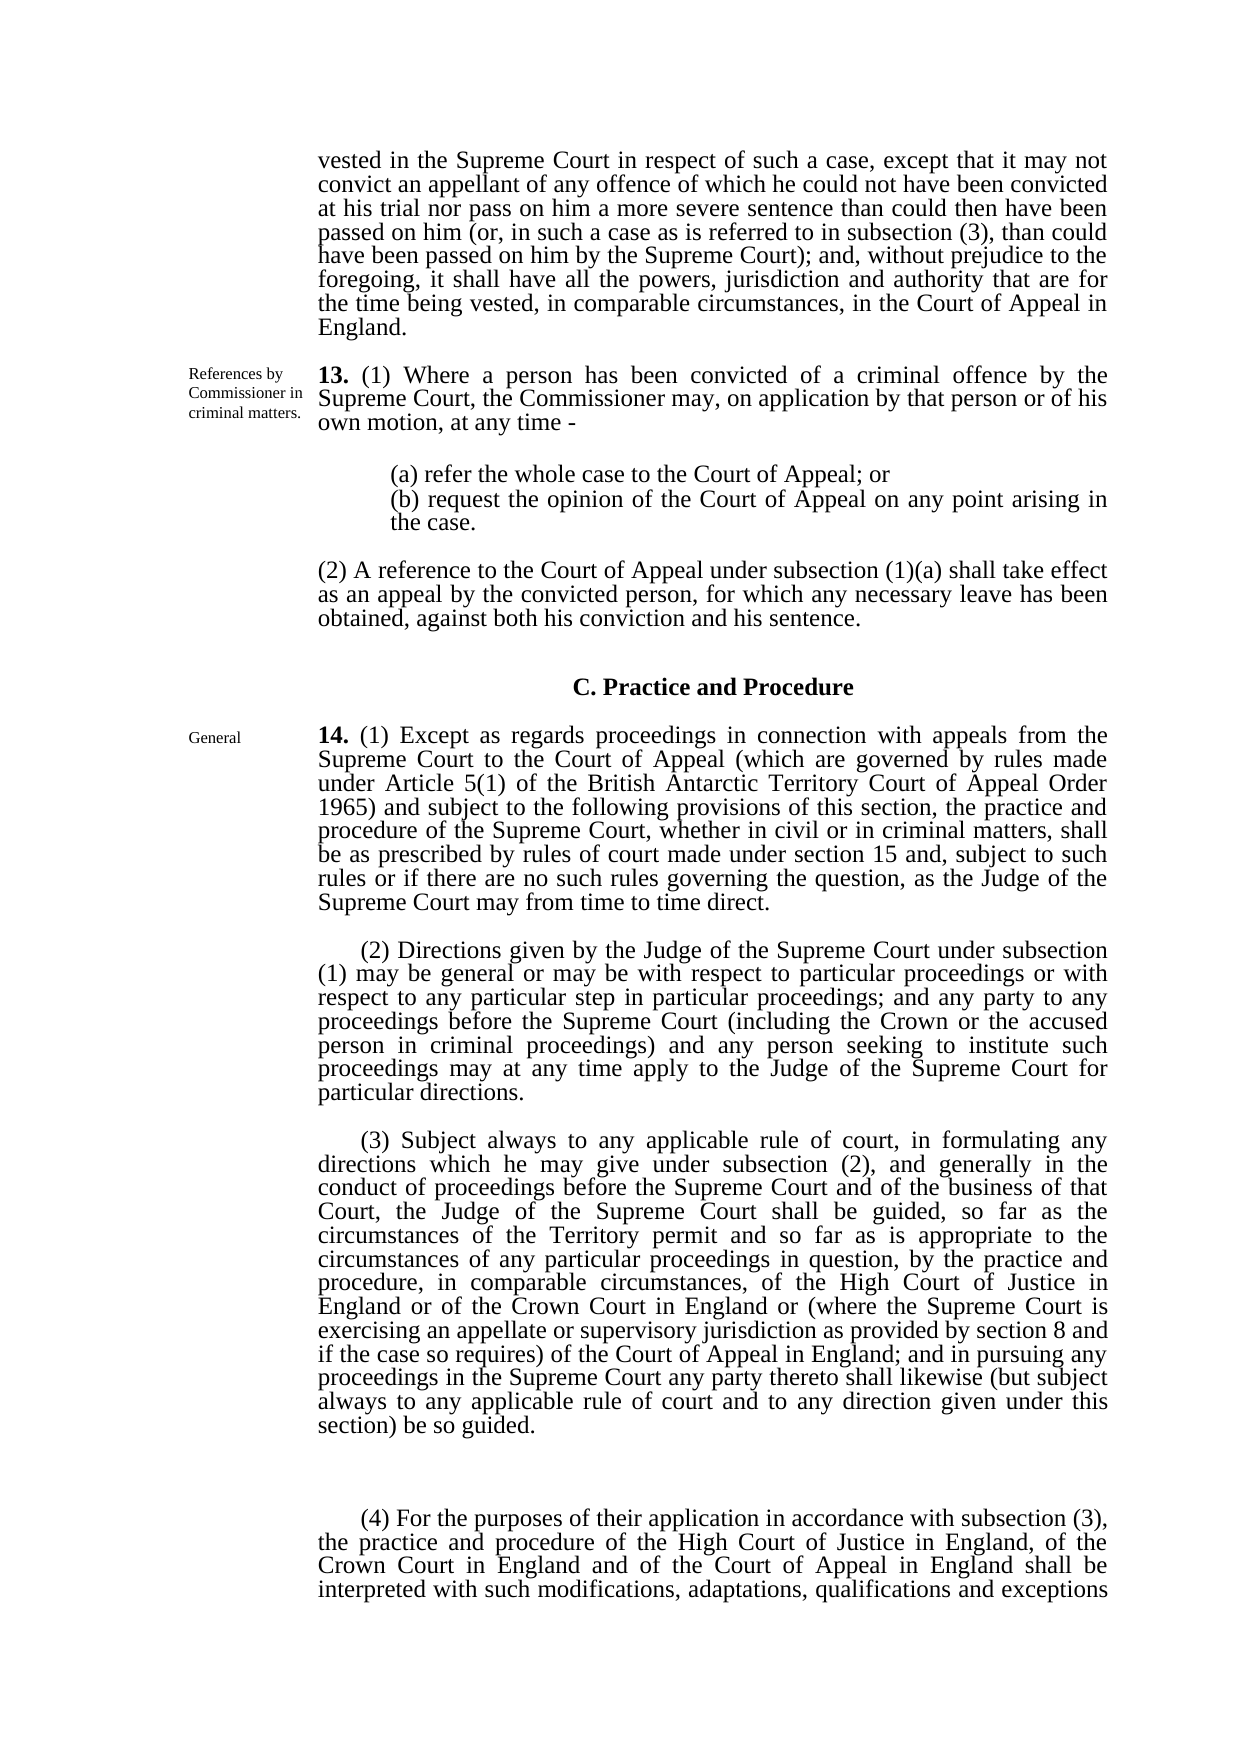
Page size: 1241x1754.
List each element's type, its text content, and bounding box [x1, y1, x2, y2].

table_cell [187, 939, 317, 1105]
table_cell [187, 915, 317, 939]
table_cell [317, 1105, 1110, 1129]
table_cell (a) refer the whole case to the Court of Appeal; or [317, 459, 1110, 488]
table_cell (4) For the purposes of their application in accordance with subsection (3), the practice and procedure of the High Court of Justice in England, of the Crown Court in England and of the Court of Appeal in England shall be interpreted with such modifications, adaptations, qualifications and exceptions [317, 1507, 1110, 1602]
table_cell [187, 1129, 317, 1483]
table_cell (3) Subject always to any applicable rule of court, in formulating any directions which he may give under subsection (2), and generally in the conduct of proceedings before the Supreme Court and of the business of that Court, the Judge of the Supreme Court shall be guided, so far as the circumstances of the Territory permit and so far as is appropriate to the circumstances of any particular proceedings in question, by the practice and procedure, in comparable circumstances, of the High Court of Justice in England or of the Crown Court in England or (where the Supreme Court is exercising an appellate or supervisory jurisdiction as provided by section 8 and if the case so requires) of the Court of Appeal in England; and in pursuing any proceedings in the Supreme Court any party thereto shall likewise (but subject always to any applicable rule of court and to any direction given under this section) be so guided. [317, 1129, 1110, 1483]
table_cell [187, 1105, 317, 1129]
table_cell [317, 915, 1110, 939]
table_cell 14. (1) Except as regards proceedings in connection with appeals from the Supreme Court to the Court of Appeal (which are governed by rules made under Article 5(1) of the British Antarctic Territory Court of Appeal Order 1965) and subject to the following provisions of this section, the practice and procedure of the Supreme Court, whether in civil or in criminal matters, shall be as prescribed by rules of court made under section 15 and, subject to such rules or if there are no such rules governing the question, as the Judge of the Supreme Court may from time to time direct. [317, 725, 1110, 915]
table_cell C. Practice and Procedure [317, 631, 1110, 701]
table_cell [187, 536, 317, 560]
table_cell [317, 701, 1110, 725]
table_cell [187, 340, 317, 364]
table_cell [317, 340, 1110, 364]
table_cell [187, 459, 317, 488]
table_cell General [187, 725, 317, 915]
table_cell 13. (1) Where a person has been convicted of a criminal offence by the Supreme Court, the Commissioner may, on application by that person or of his own motion, at any time - [317, 364, 1110, 435]
table_cell [187, 150, 317, 340]
table_cell References by Commissioner in criminal matters. [187, 364, 317, 435]
table_cell (b) request the opinion of the Court of Appeal on any point arising in the case. [317, 488, 1110, 536]
table_cell [317, 435, 1110, 459]
table_cell [187, 560, 317, 631]
table_cell [187, 488, 317, 536]
table_cell [187, 1507, 317, 1602]
table_cell [187, 1483, 317, 1507]
table_cell vested in the Supreme Court in respect of such a case, except that it may not convict an appellant of any offence of which he could not have been convicted at his trial nor pass on him a more severe sentence than could then have been passed on him (or, in such a case as is referred to in subsection (3), than could have been passed on him by the Supreme Court); and, without prejudice to the foregoing, it shall have all the powers, jurisdiction and authority that are for the time being vested, in comparable circumstances, in the Court of Appeal in England. [317, 150, 1110, 340]
table_cell [187, 701, 317, 725]
table_cell [187, 631, 317, 701]
table_cell [317, 536, 1110, 560]
table_cell (2) Directions given by the Judge of the Supreme Court under subsection (1) may be general or may be with respect to particular proceedings or with respect to any particular step in particular proceedings; and any party to any proceedings before the Supreme Court (including the Crown or the accused person in criminal proceedings) and any person seeking to institute such proceedings may at any time apply to the Judge of the Supreme Court for particular directions. [317, 939, 1110, 1105]
table_cell [187, 435, 317, 459]
table_cell [317, 1483, 1110, 1507]
table_cell (2) A reference to the Court of Appeal under subsection (1)(a) shall take effect as an appeal by the convicted person, for which any necessary leave has been obtained, against both his conviction and his sentence. [317, 560, 1110, 631]
